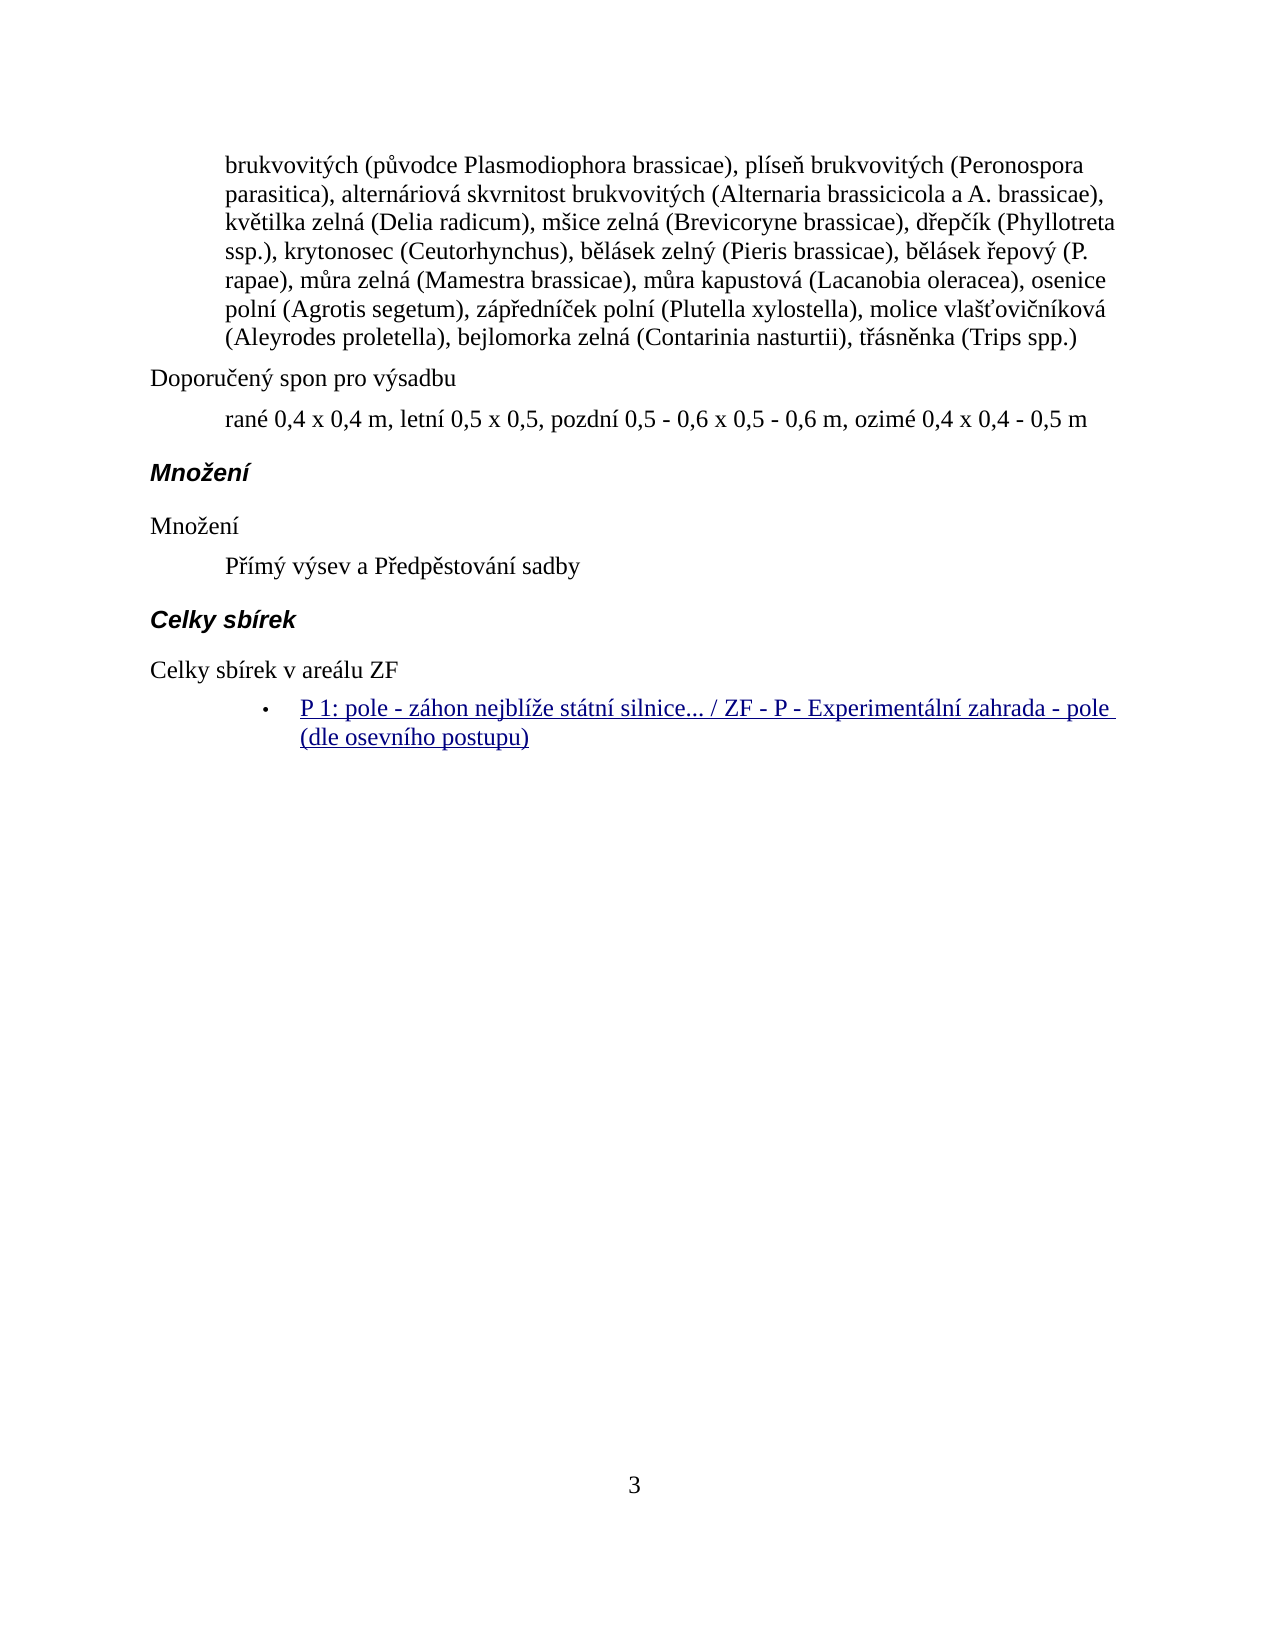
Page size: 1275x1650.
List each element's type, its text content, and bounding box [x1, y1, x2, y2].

subtitle Množení [150, 458, 1125, 486]
text Přímý výsev a Předpěstování sadby [225, 551, 1125, 580]
text Doporučený spon pro výsadbu [150, 363, 1125, 392]
subtitle Celky sbírek [150, 605, 1125, 634]
text rané 0,4 x 0,4 m, letní 0,5 x 0,5, pozdní 0,5 - 0,6 x 0,5 - 0,6 m, ozimé 0,4 x 0,4 - 0,5 m [225, 404, 1125, 433]
text brukvovitých (původce Plasmodiophora brassicae), plíseň brukvovitých (Peronospora parasitica), alternáriová skvrnitost brukvovitých (Alternaria brassicicola a A. brassicae), květilka zelná (Delia radicum), mšice zelná (Brevicoryne brassicae), dřepčík (Phyllotreta ssp.), krytonosec (Ceutorhynchus), bělásek zelný (Pieris brassicae), bělásek řepový (P. rapae), můra zelná (Mamestra brassicae), můra kapustová (Lacanobia oleracea), osenice polní (Agrotis segetum), zápředníček polní (Plutella xylostella), molice vlašťovičníková (Aleyrodes proletella), bejlomorka zelná (Contarinia nasturtii), třásněnka (Trips spp.) [225, 150, 1125, 351]
text Celky sbírek v areálu ZF [150, 655, 1125, 684]
text Množení [150, 511, 1125, 539]
list P 1: pole - záhon nejblíže státní silnice... / ZF - P - Experimentální zahrada - pole (dle osevního postupu) [262, 693, 1125, 750]
